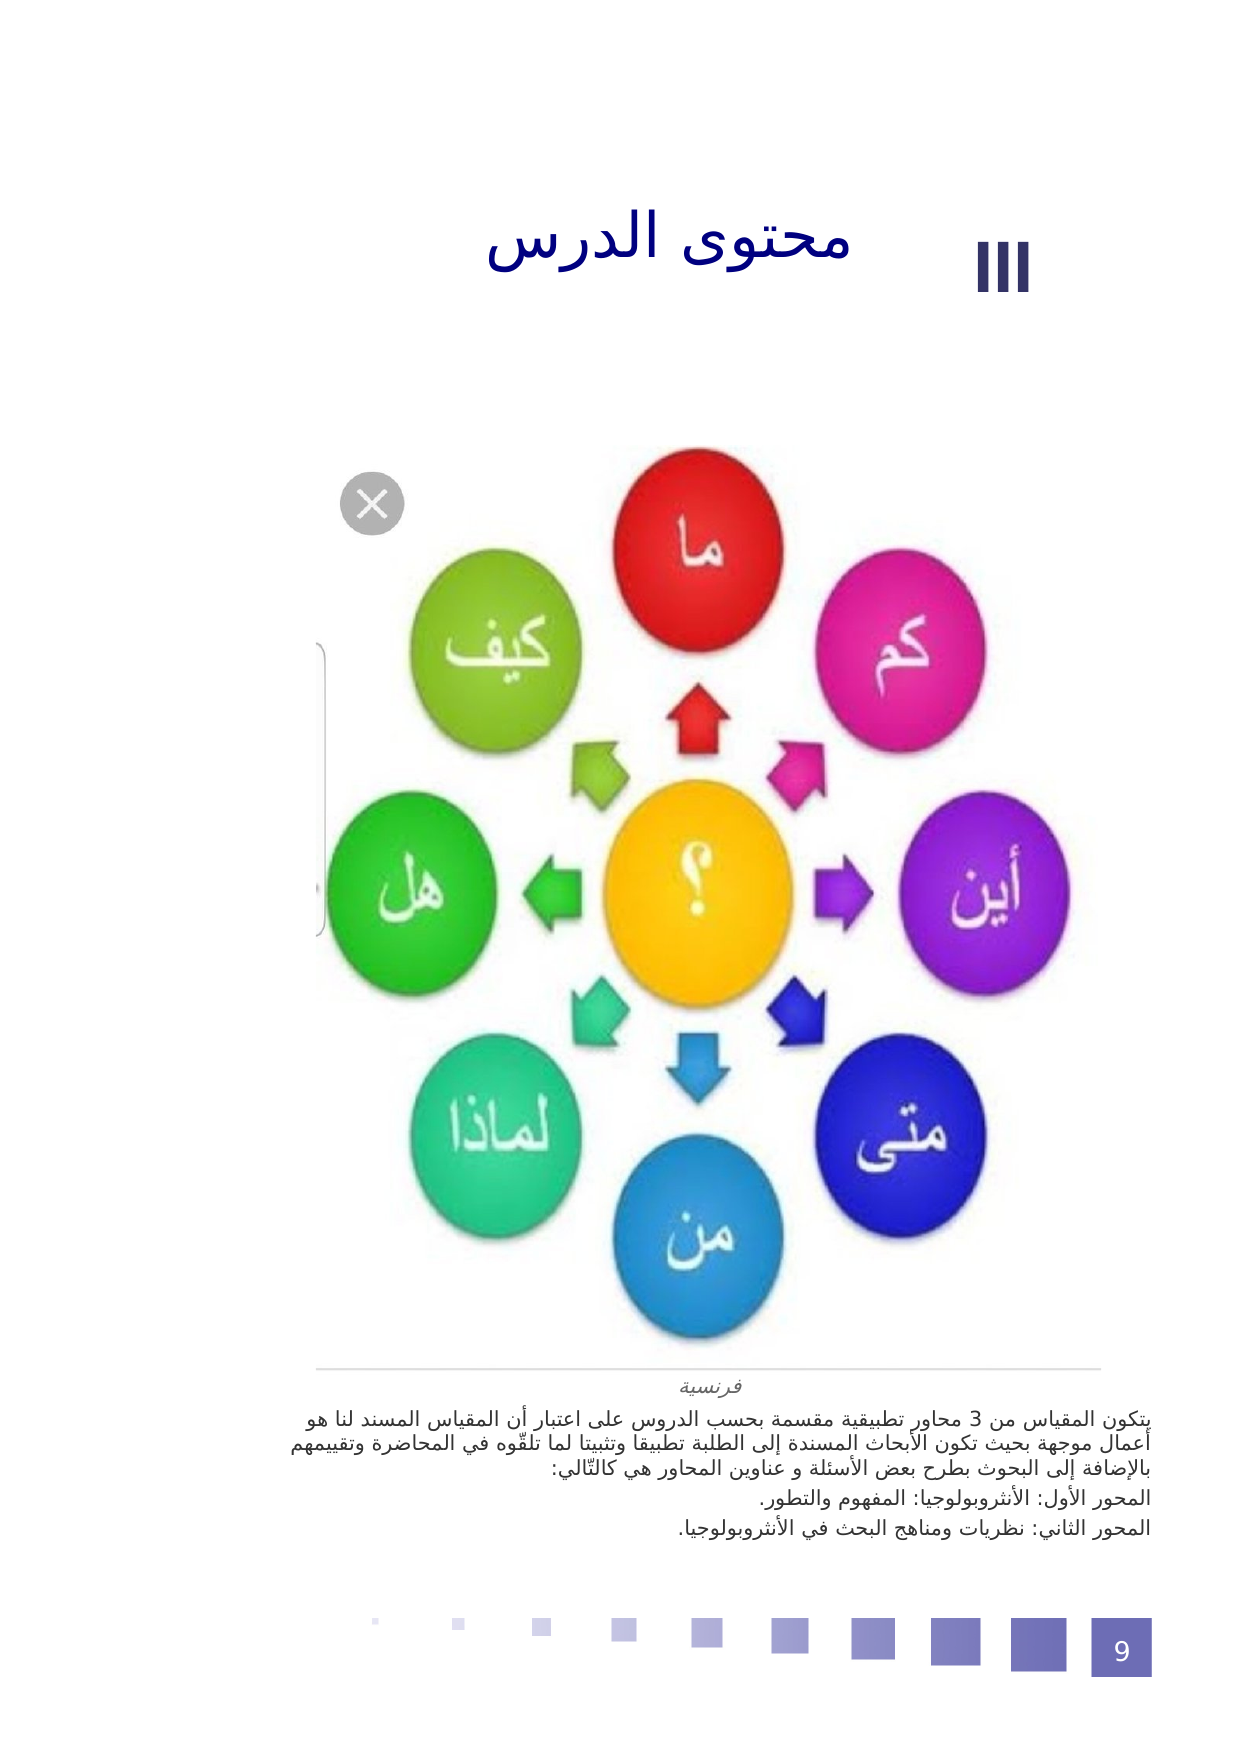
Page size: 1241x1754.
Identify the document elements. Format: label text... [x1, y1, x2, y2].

text III [903, 227, 1104, 308]
picture [177, 1618, 1152, 1677]
text يتكون المقياس من 3 محاور تطبيقية مقسمة بحسب الدروس على اعتبار أن المقياس المسند لنا هو أعمال موجهة بحيث تكون الأبحاث المسندة إلى الطلبة تطبيقا وتثبيتا لما تلقّوه في المحاضرة وتقييمهم بالإضافة إلى البحوث بطرح بعض الأسئلة و عناوين المحاور هي كالتّالي: [266, 1407, 1152, 1480]
title فرنسية [266, 1374, 1152, 1399]
text المحور الثاني: نظريات ومناهج البحث في الأنثروبولوجيا. [266, 1516, 1152, 1540]
text المحور الأول: الأنثروبولوجيا: المفهوم والتطور. [266, 1486, 1152, 1510]
title III-محتوى الدرس [213, 199, 856, 272]
picture [315, 445, 1102, 1375]
